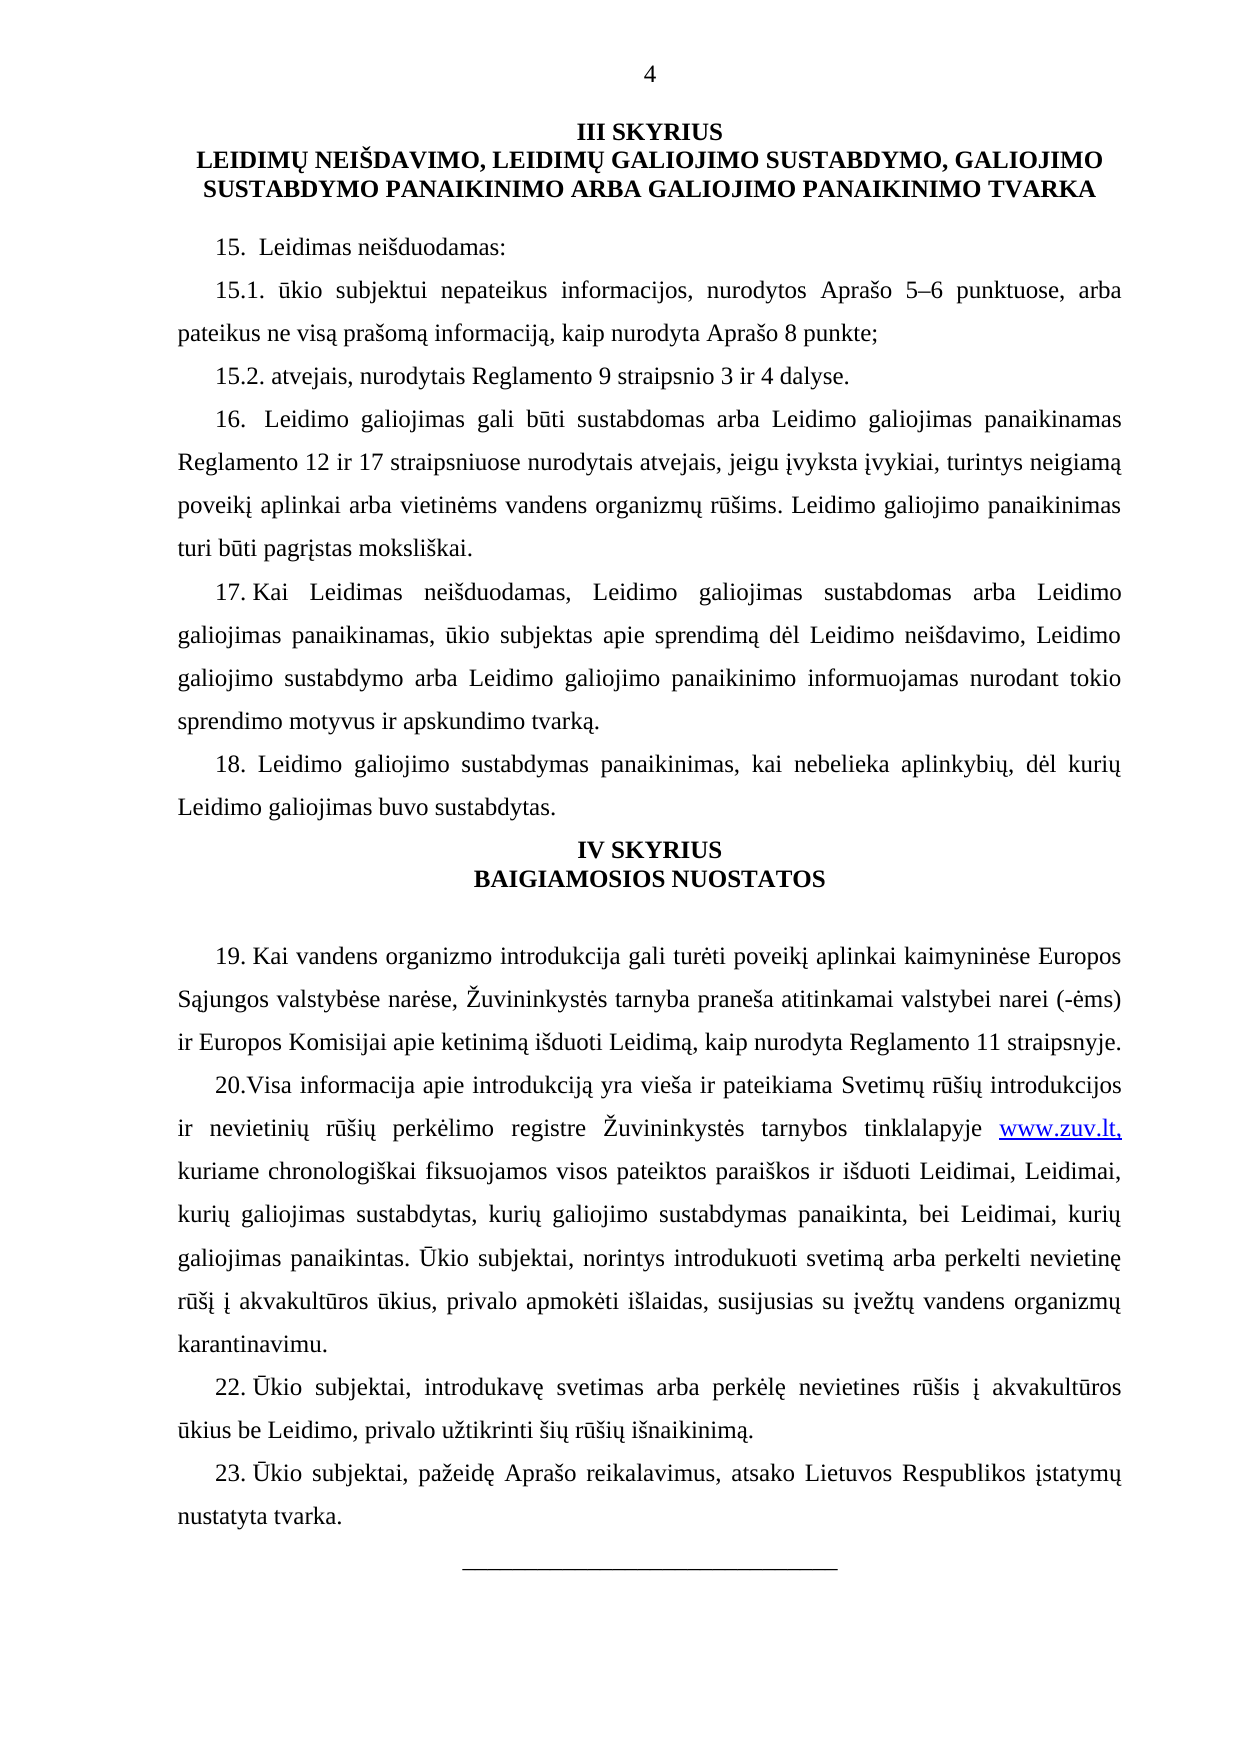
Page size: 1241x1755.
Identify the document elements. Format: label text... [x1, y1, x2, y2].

text IV SKYRIUS [177, 835, 1122, 864]
text 20.Visa informacija apie introdukciją yra vieša ir pateikiama Svetimų rūšių introdukcijos ir nevietinių rūšių perkėlimo registre Žuvininkystės tarnybos tinklalapyje www.zuv.lt, kuriame chronologiškai fiksuojamos visos pateiktos paraiškos ir išduoti Leidimai, Leidimai, kurių galiojimas sustabdytas, kurių galiojimo sustabdymas panaikinta, bei Leidimai, kurių galiojimas panaikintas. Ūkio subjektai, norintys introdukuoti svetimą arba perkelti nevietinę rūšį į akvakultūros ūkius, privalo apmokėti išlaidas, susijusias su įvežtų vandens organizmų karantinavimu. [177, 1070, 1122, 1358]
text 15. Leidimas neišduodamas: [177, 232, 1122, 260]
text 17. Kai Leidimas neišduodamas, Leidimo galiojimas sustabdomas arba Leidimo galiojimas panaikinamas, ūkio subjektas apie sprendimą dėl Leidimo neišdavimo, Leidimo galiojimo sustabdymo arba Leidimo galiojimo panaikinimo informuojamas nurodant tokio sprendimo motyvus ir apskundimo tvarką. [177, 577, 1122, 735]
text Baigiamosios nuostatos [177, 864, 1122, 893]
text 16. Leidimo galiojimas gali būti sustabdomas arba Leidimo galiojimas panaikinamas Reglamento 12 ir 17 straipsniuose nurodytais atvejais, jeigu įvyksta įvykiai, turintys neigiamą poveikį aplinkai arba vietinėms vandens organizmų rūšims. Leidimo galiojimo panaikinimas turi būti pagrįstas moksliškai. [177, 404, 1122, 562]
text 23. Ūkio subjektai, pažeidę Aprašo reikalavimus, atsako Lietuvos Respublikos įstatymų nustatyta tvarka. [177, 1458, 1122, 1530]
text 18. Leidimo galiojimo sustabdymas panaikinimas, kai nebelieka aplinkybių, dėl kurių Leidimo galiojimas buvo sustabdytas. [177, 749, 1122, 821]
text III SKYRIUS [177, 117, 1122, 145]
text 15.2. atvejais, nurodytais Reglamento 9 straipsnio 3 ir 4 dalyse. [215, 361, 1122, 390]
text 19. Kai vandens organizmo introdukcija gali turėti poveikį aplinkai kaimyninėse Europos Sąjungos valstybėse narėse, Žuvininkystės tarnyba praneša atitinkamai valstybei narei (-ėms) ir Europos Komisijai apie ketinimą išduoti Leidimą, kaip nurodyta Reglamento 11 straipsnyje. [177, 941, 1122, 1056]
text LEIDIMŲ neišdavimo, leidimų galiojimo sustabdymo, galiojimo sustabdymo panaikinimo arba galiojimo PANAIKINIMo TVARKA [177, 145, 1122, 203]
text 22. Ūkio subjektai, introdukavę svetimas arba perkėlę nevietines rūšis į akvakultūros ūkius be Leidimo, privalo užtikrinti šių rūšių išnaikinimą. [177, 1372, 1122, 1444]
text ______________________________ [177, 1544, 1122, 1573]
text 15.1. ūkio subjektui nepateikus informacijos, nurodytos Aprašo 5–6 punktuose, arba pateikus ne visą prašomą informaciją, kaip nurodyta Aprašo 8 punkte; [177, 275, 1122, 347]
